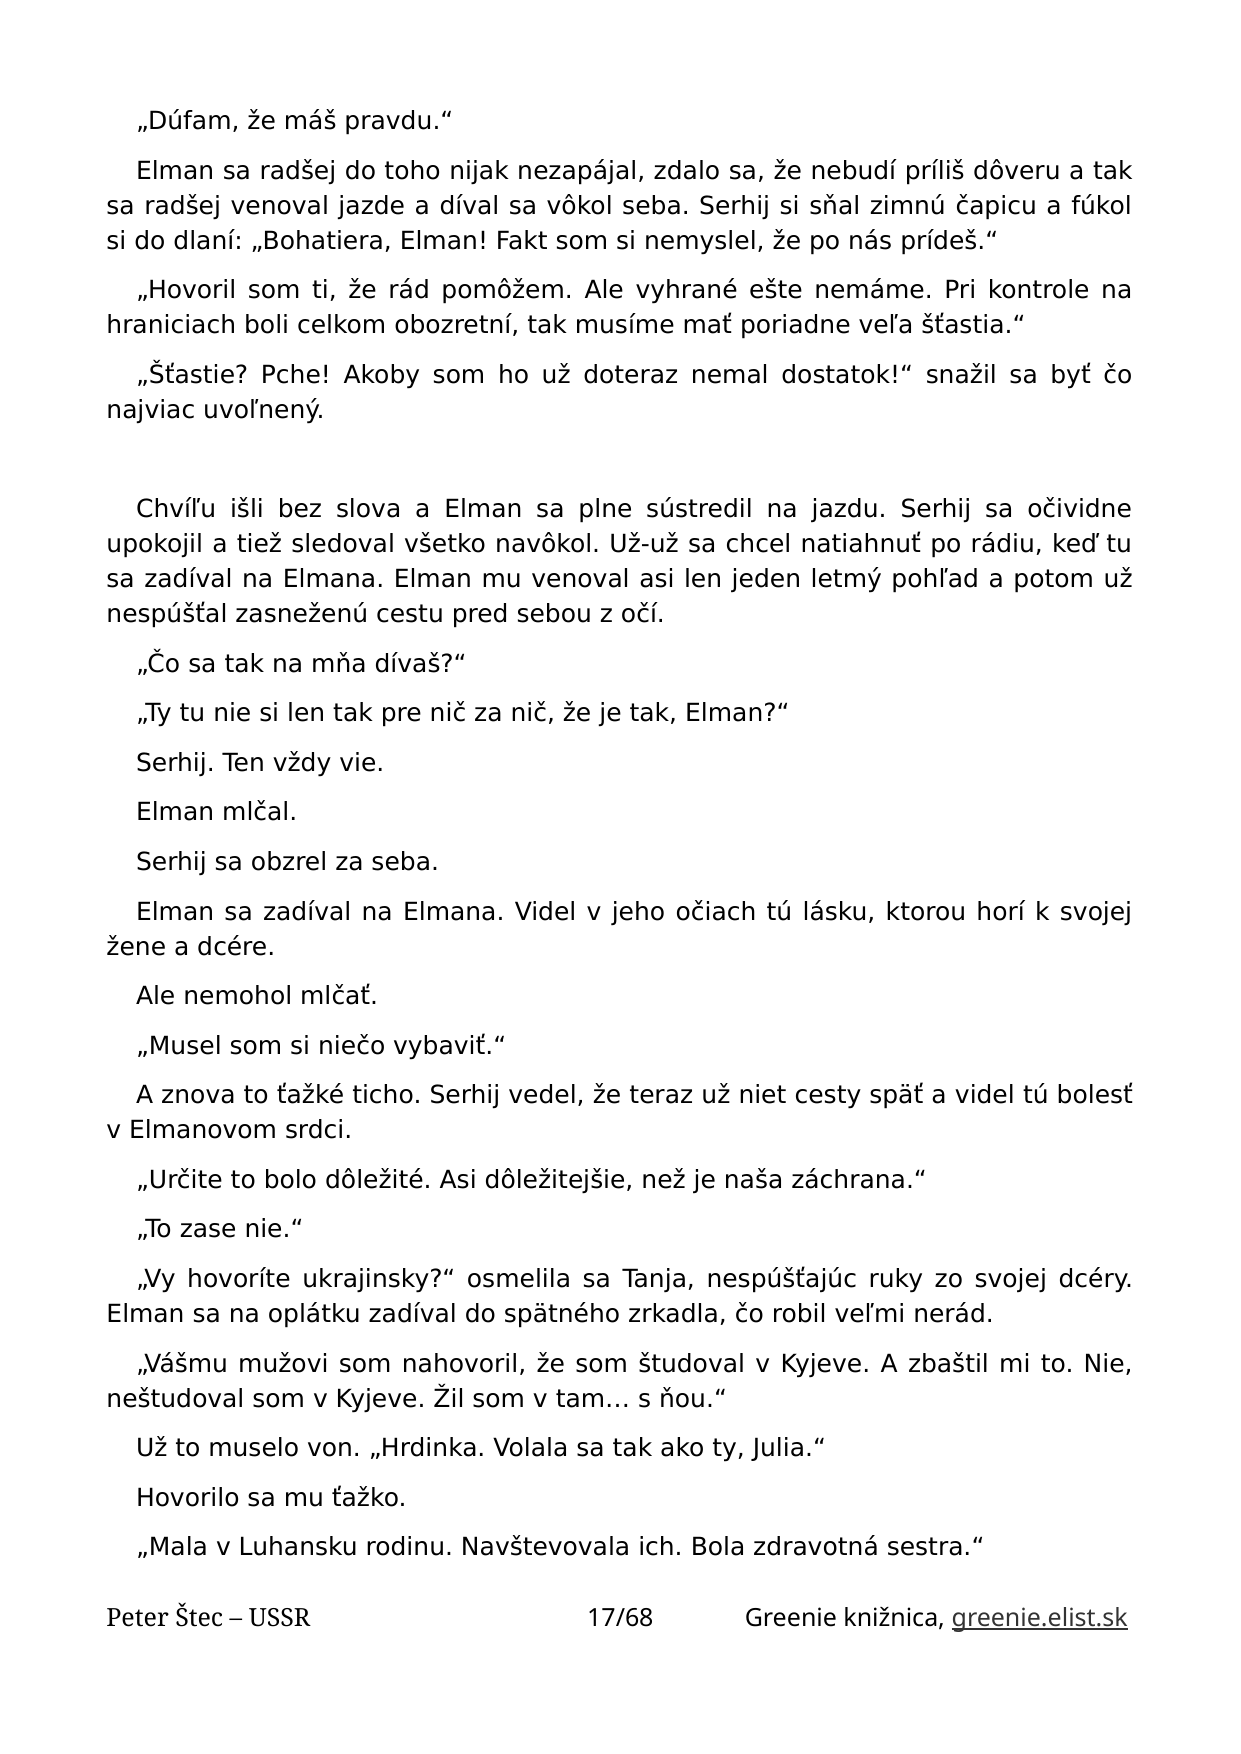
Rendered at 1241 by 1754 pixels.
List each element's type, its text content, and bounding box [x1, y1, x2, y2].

text Serhij sa obzrel za seba. [106, 847, 1134, 876]
text Elman sa zadíval na Elmana. Videl v jeho očiach tú lásku, ktorou horí k svojej žene a dcére. [106, 897, 1134, 961]
text „Mala v Luhansku rodinu. Navštevovala ich. Bola zdravotná sestra.“ [106, 1532, 1134, 1562]
text „Musel som si niečo vybaviť.“ [106, 1031, 1134, 1060]
text „Ty tu nie si len tak pre nič za nič, že je tak, Elman?“ [106, 698, 1134, 727]
text Chvíľu išli bez slova a Elman sa plne sústredil na jazdu. Serhij sa očividne upokojil a tiež sledoval všetko navôkol. Už-už sa chcel natiahnuť po rádiu, keď tu sa zadíval na Elmana. Elman mu venoval asi len jeden letmý pohľad a potom už nespúšťal zasneženú cestu pred sebou z očí. [106, 494, 1134, 628]
text „Určite to bolo dôležité. Asi dôležitejšie, než je naša záchrana.“ [106, 1165, 1134, 1194]
text „Vy hovoríte ukrajinsky?“ osmelila sa Tanja, nespúšťajúc ruky zo svojej dcéry. Elman sa na oplátku zadíval do spätného zrkadla, čo robil veľmi nerád. [106, 1264, 1134, 1328]
text A znova to ťažké ticho. Serhij vedel, že teraz už niet cesty späť a videl tú bolesť v Elmanovom srdci. [106, 1080, 1134, 1144]
text Už to muselo von. „Hrdinka. Volala sa tak ako ty, Julia.“ [106, 1433, 1134, 1462]
text „Šťastie? Pche! Akoby som ho už doteraz nemal dostatok!“ snažil sa byť čo najviac uvoľnený. [106, 360, 1134, 424]
text Elman mlčal. [106, 797, 1134, 827]
text „Čo sa tak na mňa dívaš?“ [106, 649, 1134, 678]
text „Vášmu mužovi som nahovoril, že som študoval v Kyjeve. A zbaštil mi to. Nie, neštudoval som v Kyjeve. Žil som v tam… s ňou.“ [106, 1349, 1134, 1413]
text Hovorilo sa mu ťažko. [106, 1483, 1134, 1512]
text Serhij. Ten vždy vie. [106, 748, 1134, 777]
text Ale nemohol mlčať. [106, 981, 1134, 1010]
text Elman sa radšej do toho nijak nezapájal, zdalo sa, že nebudí príliš dôveru a tak sa radšej venoval jazde a díval sa vôkol seba. Serhij si sňal zimnú čapicu a fúkol si do dlaní: „Bohatiera, Elman! Fakt som si nemyslel, že po nás prídeš.“ [106, 156, 1134, 255]
text „Hovoril som ti, že rád pomôžem. Ale vyhrané ešte nemáme. Pri kontrole na hraniciach boli celkom obozretní, tak musíme mať poriadne veľa šťastia.“ [106, 275, 1134, 339]
text „To zase nie.“ [106, 1214, 1134, 1244]
text „Dúfam, že máš pravdu.“ [106, 106, 1134, 135]
